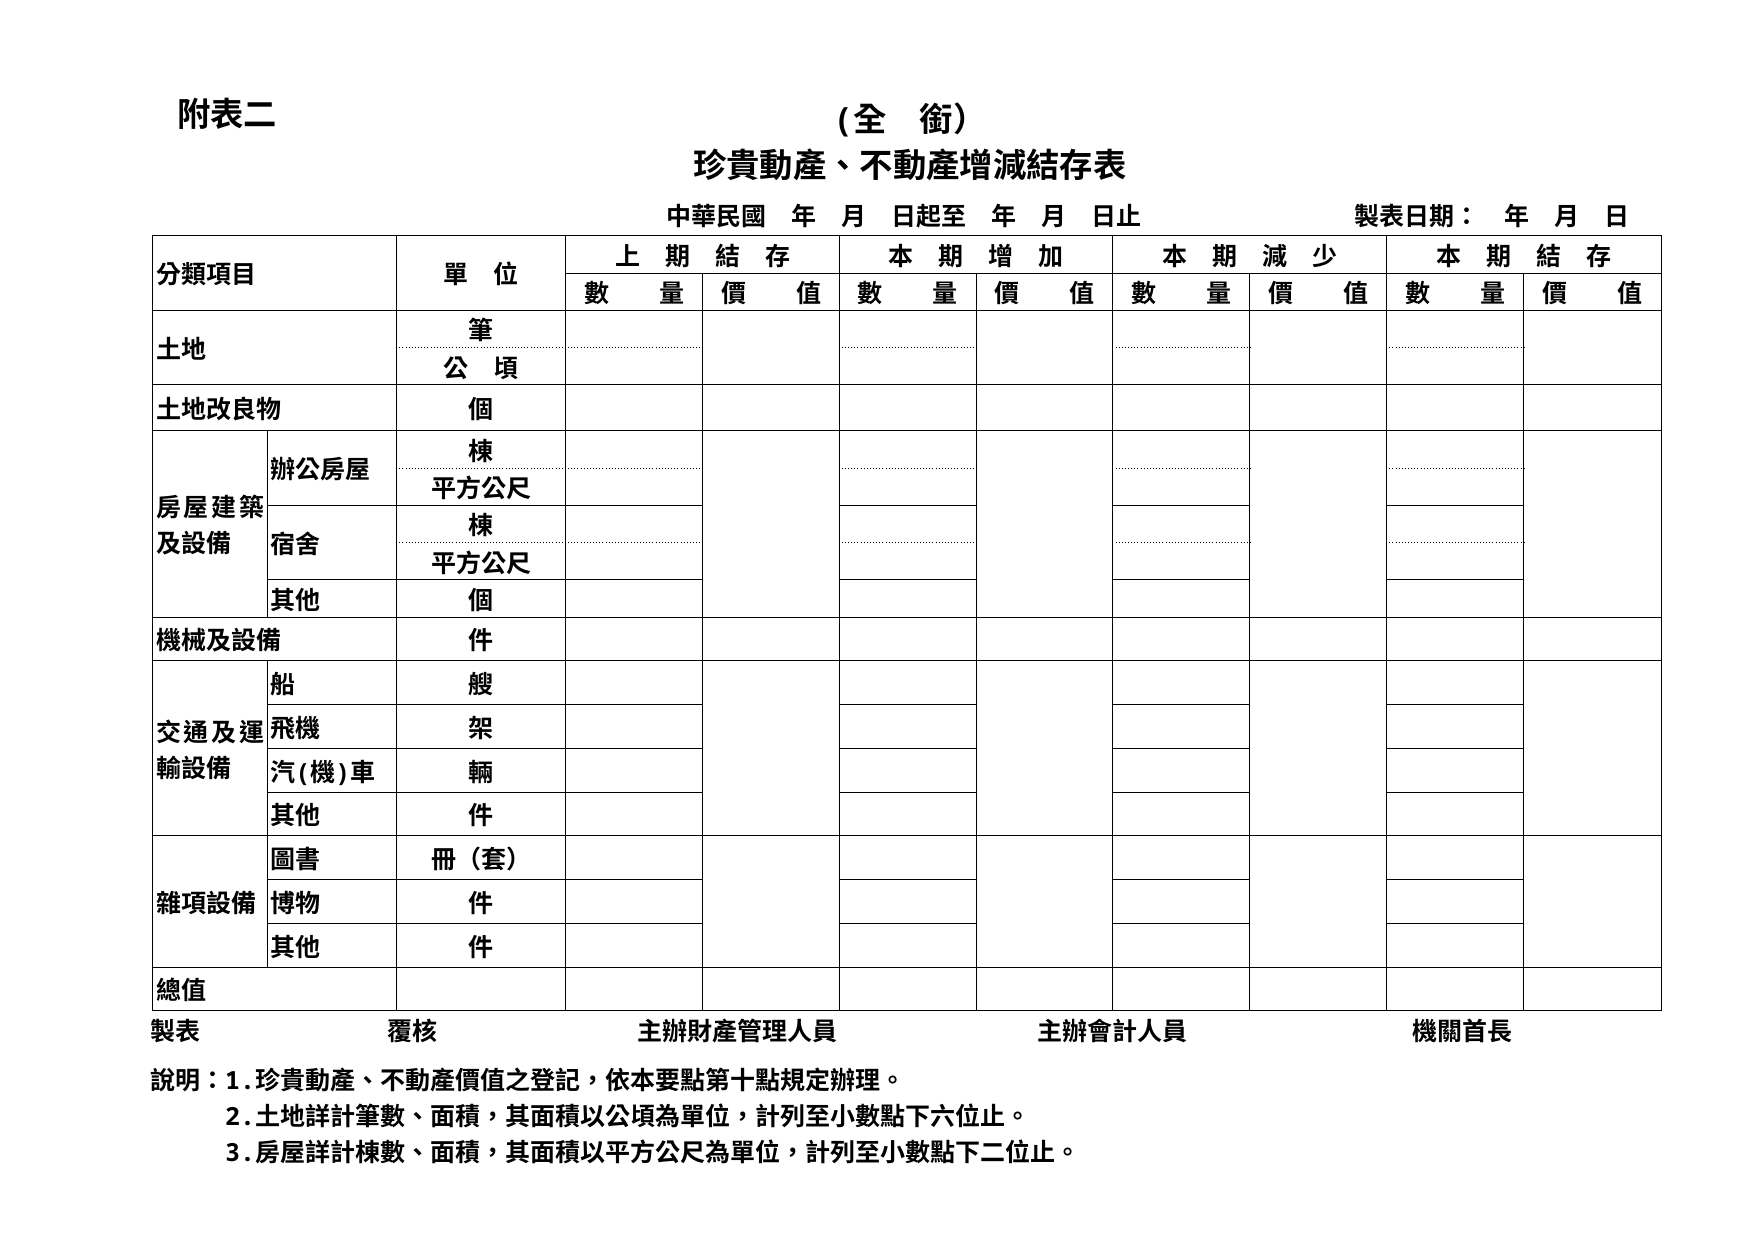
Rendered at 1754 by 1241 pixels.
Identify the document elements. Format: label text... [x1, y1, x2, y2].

table_cell [840, 311, 976, 347]
table_cell [1250, 311, 1386, 384]
table_cell [566, 618, 702, 660]
table_cell 船 [268, 661, 396, 704]
table_cell 數 量 [840, 274, 976, 310]
table_cell 房屋建築及設備 [153, 431, 267, 617]
table_cell [840, 836, 976, 879]
table_cell [840, 431, 976, 467]
table_cell 輛 [397, 749, 565, 792]
table_cell [703, 618, 839, 660]
table_cell [1113, 347, 1249, 384]
table_cell [566, 311, 702, 347]
table_cell [840, 506, 976, 542]
table_cell [1387, 385, 1523, 430]
table_cell [977, 618, 1112, 660]
table_cell [1524, 661, 1661, 835]
table_cell [1524, 618, 1661, 660]
table_cell [1387, 311, 1523, 347]
table_cell [840, 705, 976, 748]
table_cell [1113, 311, 1249, 347]
table_cell [1387, 880, 1523, 923]
table_cell [703, 661, 839, 835]
table_cell [703, 431, 839, 617]
table_cell 土地 [153, 311, 396, 384]
table_cell 棟 [397, 431, 565, 467]
table_cell [1113, 705, 1249, 748]
table_cell 個 [397, 580, 565, 617]
table_cell 雜項設備 [153, 836, 267, 967]
table_cell [1113, 793, 1249, 835]
table_cell [1387, 506, 1523, 542]
table_cell 數 量 [566, 274, 702, 310]
table_cell [566, 347, 702, 384]
table_cell [566, 793, 702, 835]
table_cell [703, 968, 839, 1010]
table_cell 數 量 [1387, 274, 1523, 310]
table_cell [840, 347, 976, 384]
text 說明：1.珍貴動產、不動產價值之登記，依本要點第十點規定辦理。 [150, 1060, 1669, 1096]
table_cell [1387, 705, 1523, 748]
table_cell [1113, 836, 1249, 879]
table_cell [1524, 385, 1661, 430]
table_header 本 期 增 加 [840, 236, 1112, 272]
table_cell 宿舍 [268, 506, 396, 579]
table_cell [703, 385, 839, 430]
table_cell [566, 836, 702, 879]
table_cell 博物 [268, 880, 396, 923]
table_cell 架 [397, 705, 565, 748]
table_cell 其他 [268, 793, 396, 835]
table_cell [840, 618, 976, 660]
table_cell 冊（套） [397, 836, 565, 879]
table_cell [1250, 836, 1386, 967]
table_cell 土地改良物 [153, 385, 396, 430]
text 2.土地詳計筆數、面積，其面積以公頃為單位，計列至小數點下六位止。 [150, 1096, 1669, 1133]
table_header 上 期 結 存 [566, 236, 839, 272]
table_cell 機械及設備 [153, 618, 396, 660]
table_cell [840, 385, 976, 430]
table_cell [977, 836, 1112, 967]
table_cell 總值 [153, 968, 396, 1010]
table_cell [703, 311, 839, 384]
table_cell 平方公尺 [397, 468, 565, 505]
table_cell [1113, 468, 1249, 505]
table_cell [1387, 468, 1523, 505]
table_cell 價 值 [1524, 274, 1661, 310]
table_header 單 位 [397, 236, 565, 310]
table_cell 價 值 [1250, 274, 1386, 310]
table_cell [1524, 311, 1661, 384]
table_cell [1387, 793, 1523, 835]
table_header 本 期 減 少 [1113, 236, 1386, 272]
table_cell [1250, 385, 1386, 430]
table_cell [1250, 968, 1386, 1010]
text 珍貴動產、不動產增減結存表 [150, 139, 1669, 187]
table_cell [840, 924, 976, 967]
table_cell [840, 542, 976, 579]
table_cell 飛機 [268, 705, 396, 748]
table_cell 其他 [268, 924, 396, 967]
table_cell [1387, 661, 1523, 704]
table_cell 辦公房屋 [268, 431, 396, 505]
table_cell 棟 [397, 506, 565, 542]
table_cell [1387, 968, 1523, 1010]
table_cell [566, 385, 702, 430]
table_cell [566, 924, 702, 967]
table_cell [1524, 968, 1661, 1010]
table_cell 圖書 [268, 836, 396, 879]
table_cell [1113, 580, 1249, 617]
table_cell [566, 506, 702, 542]
table_cell [1113, 431, 1249, 467]
table_cell 件 [397, 880, 565, 923]
table_cell 筆 [397, 311, 565, 347]
table_cell 公 頃 [397, 347, 565, 384]
table_header 本 期 結 存 [1387, 236, 1661, 272]
table_cell 艘 [397, 661, 565, 704]
table_cell [566, 542, 702, 579]
table_cell [566, 580, 702, 617]
table_cell 數 量 [1113, 274, 1249, 310]
table_cell [840, 749, 976, 792]
table_cell [1113, 542, 1249, 579]
table_cell [840, 661, 976, 704]
table_cell [1387, 542, 1523, 579]
table_cell 件 [397, 618, 565, 660]
table_cell [977, 311, 1112, 384]
table_cell [1113, 661, 1249, 704]
table_cell [977, 968, 1112, 1010]
table_cell [1113, 506, 1249, 542]
table_cell [977, 385, 1112, 430]
table_cell [566, 431, 702, 467]
table_cell 價 值 [977, 274, 1112, 310]
table_header 分類項目 [153, 236, 396, 310]
table_cell [1113, 880, 1249, 923]
table_cell [1387, 836, 1523, 879]
table_cell [566, 880, 702, 923]
table_cell [1387, 924, 1523, 967]
table_cell [703, 836, 839, 967]
table_cell [1387, 580, 1523, 617]
table_cell [566, 661, 702, 704]
text 附表二 [177, 96, 277, 134]
table_cell [1387, 618, 1523, 660]
table_cell [840, 580, 976, 617]
table_cell [1387, 749, 1523, 792]
table_cell 件 [397, 793, 565, 835]
table_cell [1113, 968, 1249, 1010]
table_cell [840, 793, 976, 835]
table_cell 交通及運輸設備 [153, 661, 267, 835]
table_cell [1250, 661, 1386, 835]
table_cell [566, 968, 702, 1010]
table_cell [840, 968, 976, 1010]
table_cell [1113, 924, 1249, 967]
table_cell [840, 880, 976, 923]
text 中華民國 年 月 日起至 年 月 日止 製表日期： 年 月 日 [150, 187, 1669, 235]
table_cell [566, 705, 702, 748]
text 3.房屋詳計棟數、面積，其面積以平方公尺為單位，計列至小數點下二位止。 [150, 1133, 1669, 1169]
table_cell [1524, 836, 1661, 967]
table_cell [1113, 749, 1249, 792]
table_cell [1250, 618, 1386, 660]
table_cell [1524, 431, 1661, 617]
table_cell [1387, 431, 1523, 467]
table_cell [1387, 347, 1523, 384]
table_cell [840, 468, 976, 505]
table_cell 其他 [268, 580, 396, 617]
table_cell [977, 431, 1112, 617]
table_cell 件 [397, 924, 565, 967]
table_cell 個 [397, 385, 565, 430]
table_cell [566, 468, 702, 505]
table_cell 價 值 [703, 274, 839, 310]
text (全 銜） [150, 89, 1669, 145]
table_cell [1113, 618, 1249, 660]
table_cell 汽(機)車 [268, 749, 396, 792]
table_cell [397, 968, 565, 1010]
table_cell [977, 661, 1112, 835]
table_cell 平方公尺 [397, 542, 565, 579]
table_cell [1113, 385, 1249, 430]
text 製表 覆核 主辦財產管理人員 主辦會計人員 機關首長 [150, 1011, 1669, 1048]
table_cell [1250, 431, 1386, 617]
table_cell [566, 749, 702, 792]
